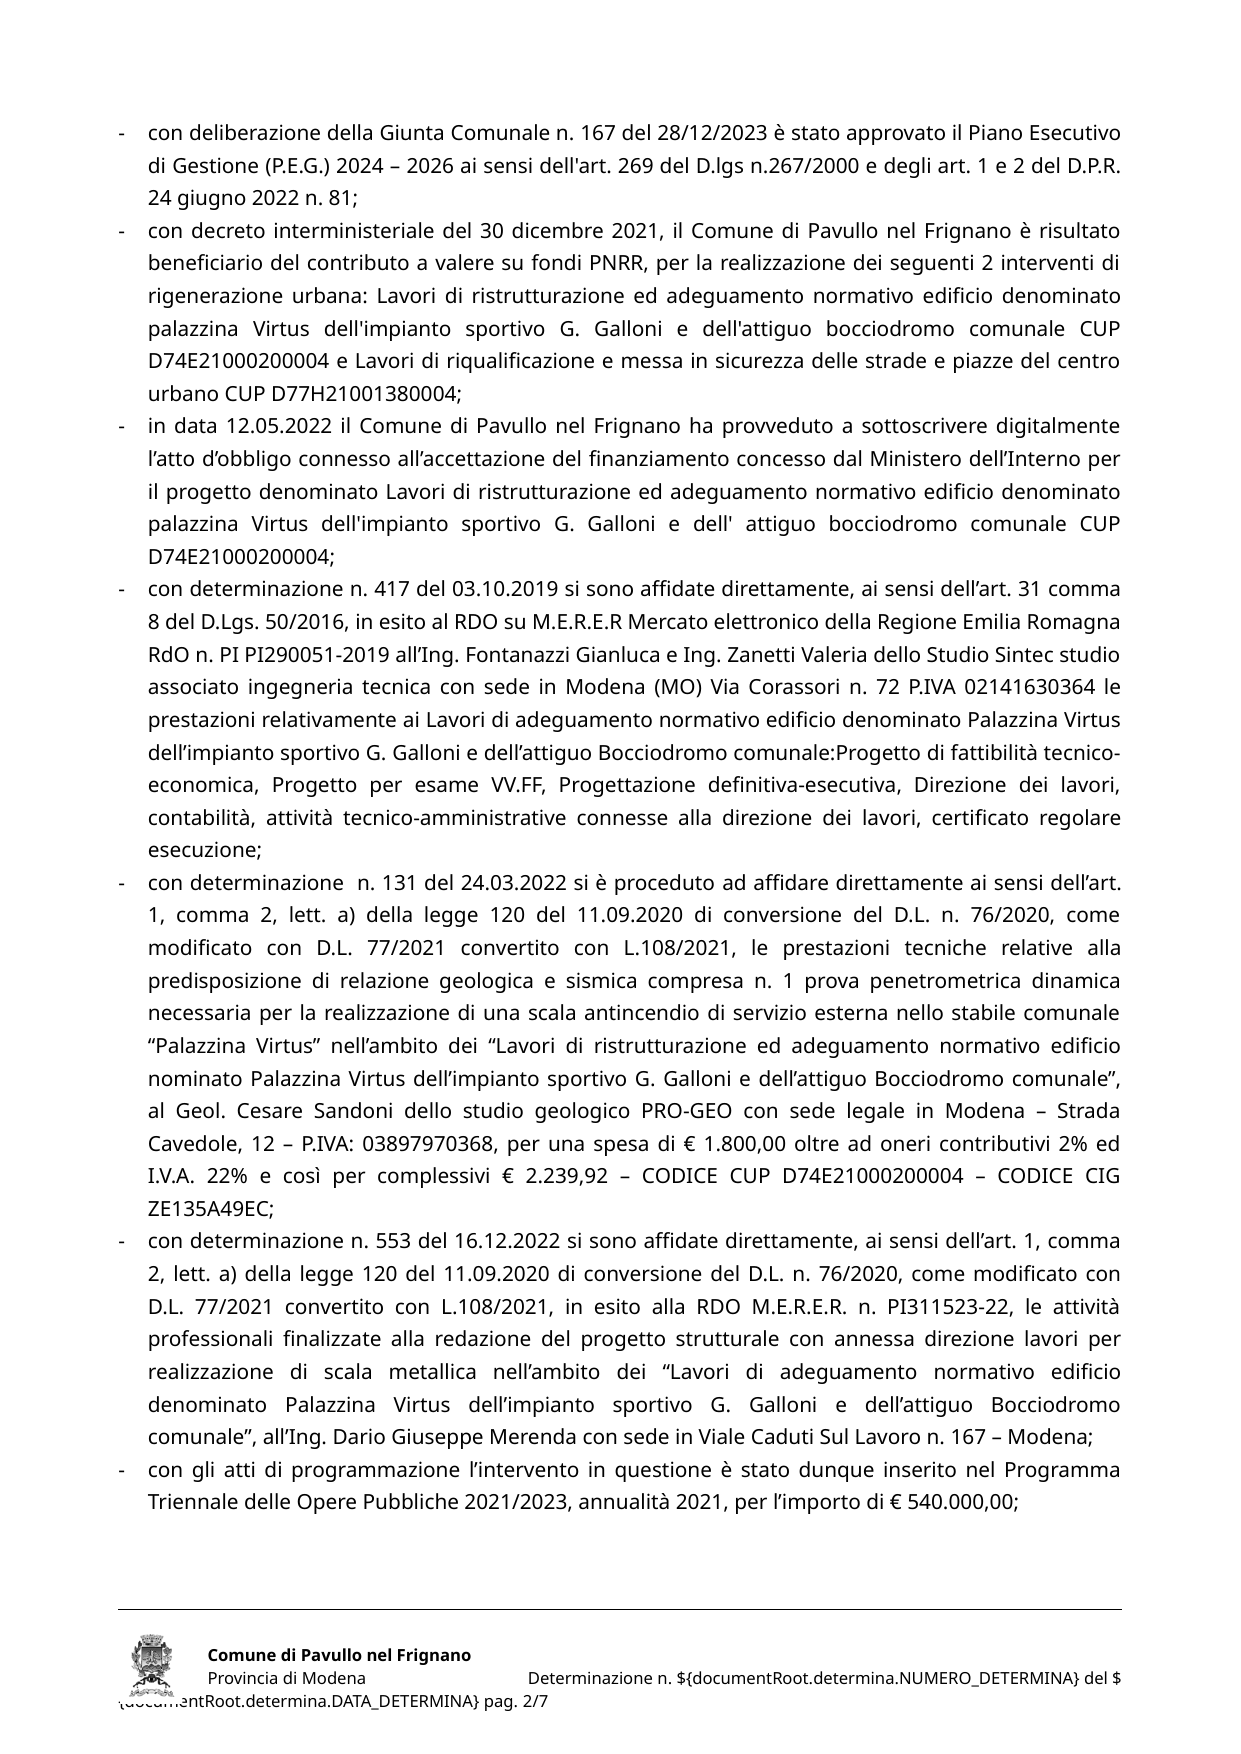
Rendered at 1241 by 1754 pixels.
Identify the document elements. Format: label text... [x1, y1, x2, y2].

list con determinazione n. 131 del 24.03.2022 si è proceduto ad affidare direttamente ai sensi dell’art. 1, comma 2, lett. a) della legge 120 del 11.09.2020 di conversione del D.L. n. 76/2020, come modificato con D.L. 77/2021 convertito con L.108/2021, le prestazioni tecniche relative alla predisposizione di relazione geologica e sismica compresa n. 1 prova penetrometrica dinamica necessaria per la realizzazione di una scala antincendio di servizio esterna nello stabile comunale “Palazzina Virtus” nell’ambito dei “Lavori di ristrutturazione ed adeguamento normativo edificio nominato Palazzina Virtus dell’impianto sportivo G. Galloni e dell’attiguo Bocciodromo comunale”, al Geol. Cesare Sandoni dello studio geologico PRO-GEO con sede legale in Modena – Strada Cavedole, 12 – P.IVA: 03897970368, per una spesa di € 1.800,00 oltre ad oneri contributivi 2% ed I.V.A. 22% e così per complessivi € 2.239,92 – CODICE CUP D74E21000200004 – CODICE CIG ZE135A49EC; [118, 868, 1122, 1222]
list con determinazione n. 417 del 03.10.2019 si sono affidate direttamente, ai sensi dell’art. 31 comma 8 del D.Lgs. 50/2016, in esito al RDO su M.E.R.E.R Mercato elettronico della Regione Emilia Romagna RdO n. PI PI290051-2019 all’Ing. Fontanazzi Gianluca e Ing. Zanetti Valeria dello Studio Sintec studio associato ingegneria tecnica con sede in Modena (MO) Via Corassori n. 72 P.IVA 02141630364 le prestazioni relativamente ai Lavori di adeguamento normativo edificio denominato Palazzina Virtus dell’impianto sportivo G. Galloni e dell’attiguo Bocciodromo comunale:Progetto di fattibilità tecnico-economica, Progetto per esame VV.FF, Progettazione definitiva-esecutiva, Direzione dei lavori, contabilità, attività tecnico-amministrative connesse alla direzione dei lavori, certificato regolare esecuzione; [118, 574, 1122, 864]
list in data 12.05.2022 il Comune di Pavullo nel Frignano ha provveduto a sottoscrivere digitalmente l’atto d’obbligo connesso all’accettazione del finanziamento concesso dal Ministero dell’Interno per il progetto denominato Lavori di ristrutturazione ed adeguamento normativo edificio denominato palazzina Virtus dell'impianto sportivo G. Galloni e dell' attiguo bocciodromo comunale CUP D74E21000200004; [118, 412, 1122, 570]
list con decreto interministeriale del 30 dicembre 2021, il Comune di Pavullo nel Frignano è risultato beneficiario del contributo a valere su fondi PNRR, per la realizzazione dei seguenti 2 interventi di rigenerazione urbana: Lavori di ristrutturazione ed adeguamento normativo edificio denominato palazzina Virtus dell'impianto sportivo G. Galloni e dell'attiguo bocciodromo comunale CUP D74E21000200004 e Lavori di riqualificazione e messa in sicurezza delle strade e piazze del centro urbano CUP D77H21001380004; [118, 216, 1122, 407]
picture [120, 1631, 183, 1704]
list con gli atti di programmazione l’intervento in questione è stato dunque inserito nel Programma Triennale delle Opere Pubbliche 2021/2023, annualità 2021, per l’importo di € 540.000,00; [118, 1455, 1122, 1516]
list con deliberazione della Giunta Comunale n. 167 del 28/12/2023 è stato approvato il Piano Esecutivo di Gestione (P.E.G.) 2024 – 2026 ai sensi dell'art. 269 del D.lgs n.267/2000 e degli art. 1 e 2 del D.P.R. 24 giugno 2022 n. 81; [118, 118, 1122, 212]
list con determinazione n. 553 del 16.12.2022 si sono affidate direttamente, ai sensi dell’art. 1, comma 2, lett. a) della legge 120 del 11.09.2020 di conversione del D.L. n. 76/2020, come modificato con D.L. 77/2021 convertito con L.108/2021, in esito alla RDO M.E.R.E.R. n. PI311523-22, le attività professionali finalizzate alla redazione del progetto strutturale con annessa direzione lavori per realizzazione di scala metallica nell’ambito dei “Lavori di adeguamento normativo edificio denominato Palazzina Virtus dell’impianto sportivo G. Galloni e dell’attiguo Bocciodromo comunale”, all’Ing. Dario Giuseppe Merenda con sede in Viale Caduti Sul Lavoro n. 167 – Modena; [118, 1227, 1122, 1451]
